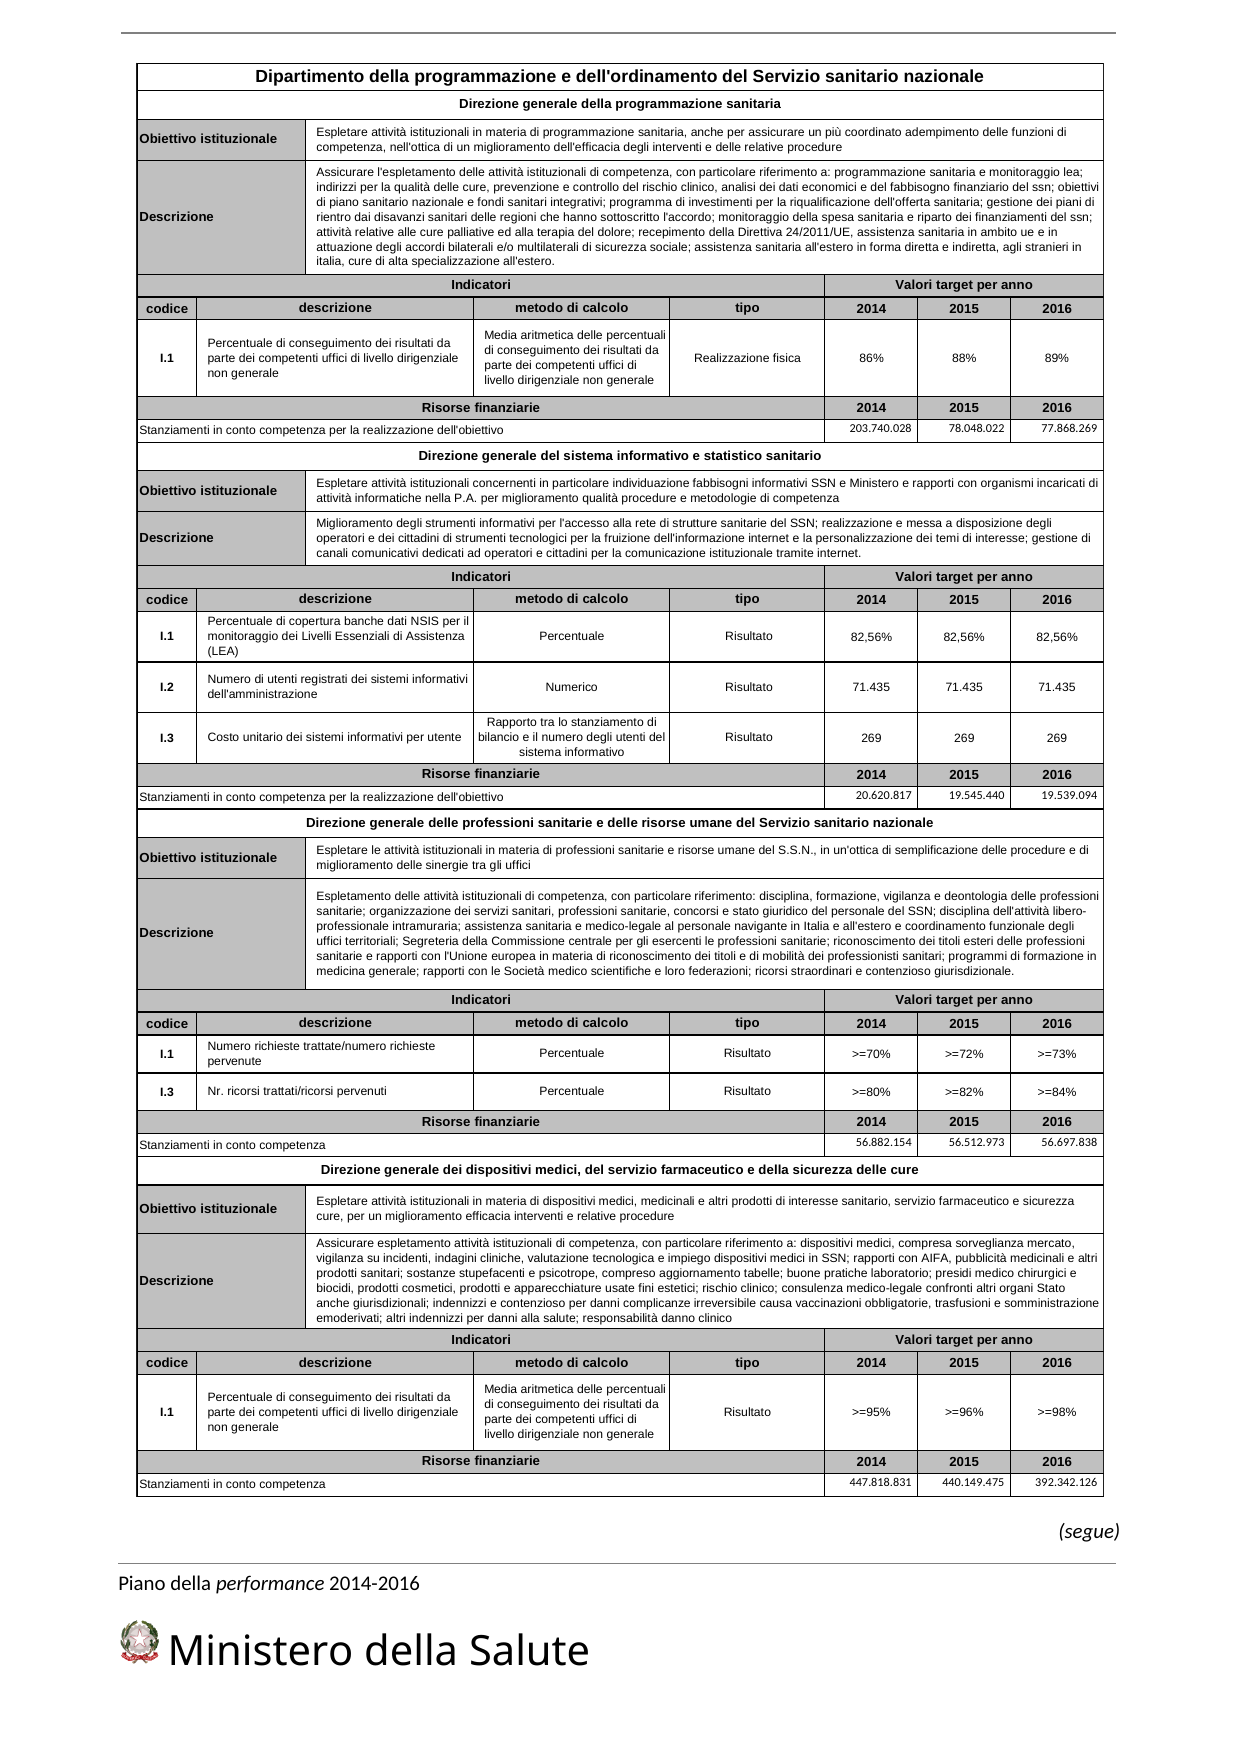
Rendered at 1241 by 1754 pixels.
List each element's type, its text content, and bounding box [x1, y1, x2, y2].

picture [119, 1618, 161, 1665]
text Piano della performance 2014-2016 [118, 1570, 1122, 1596]
text Ministero della Salute [118, 1617, 1122, 1678]
text (segue) [207, 1518, 1122, 1544]
